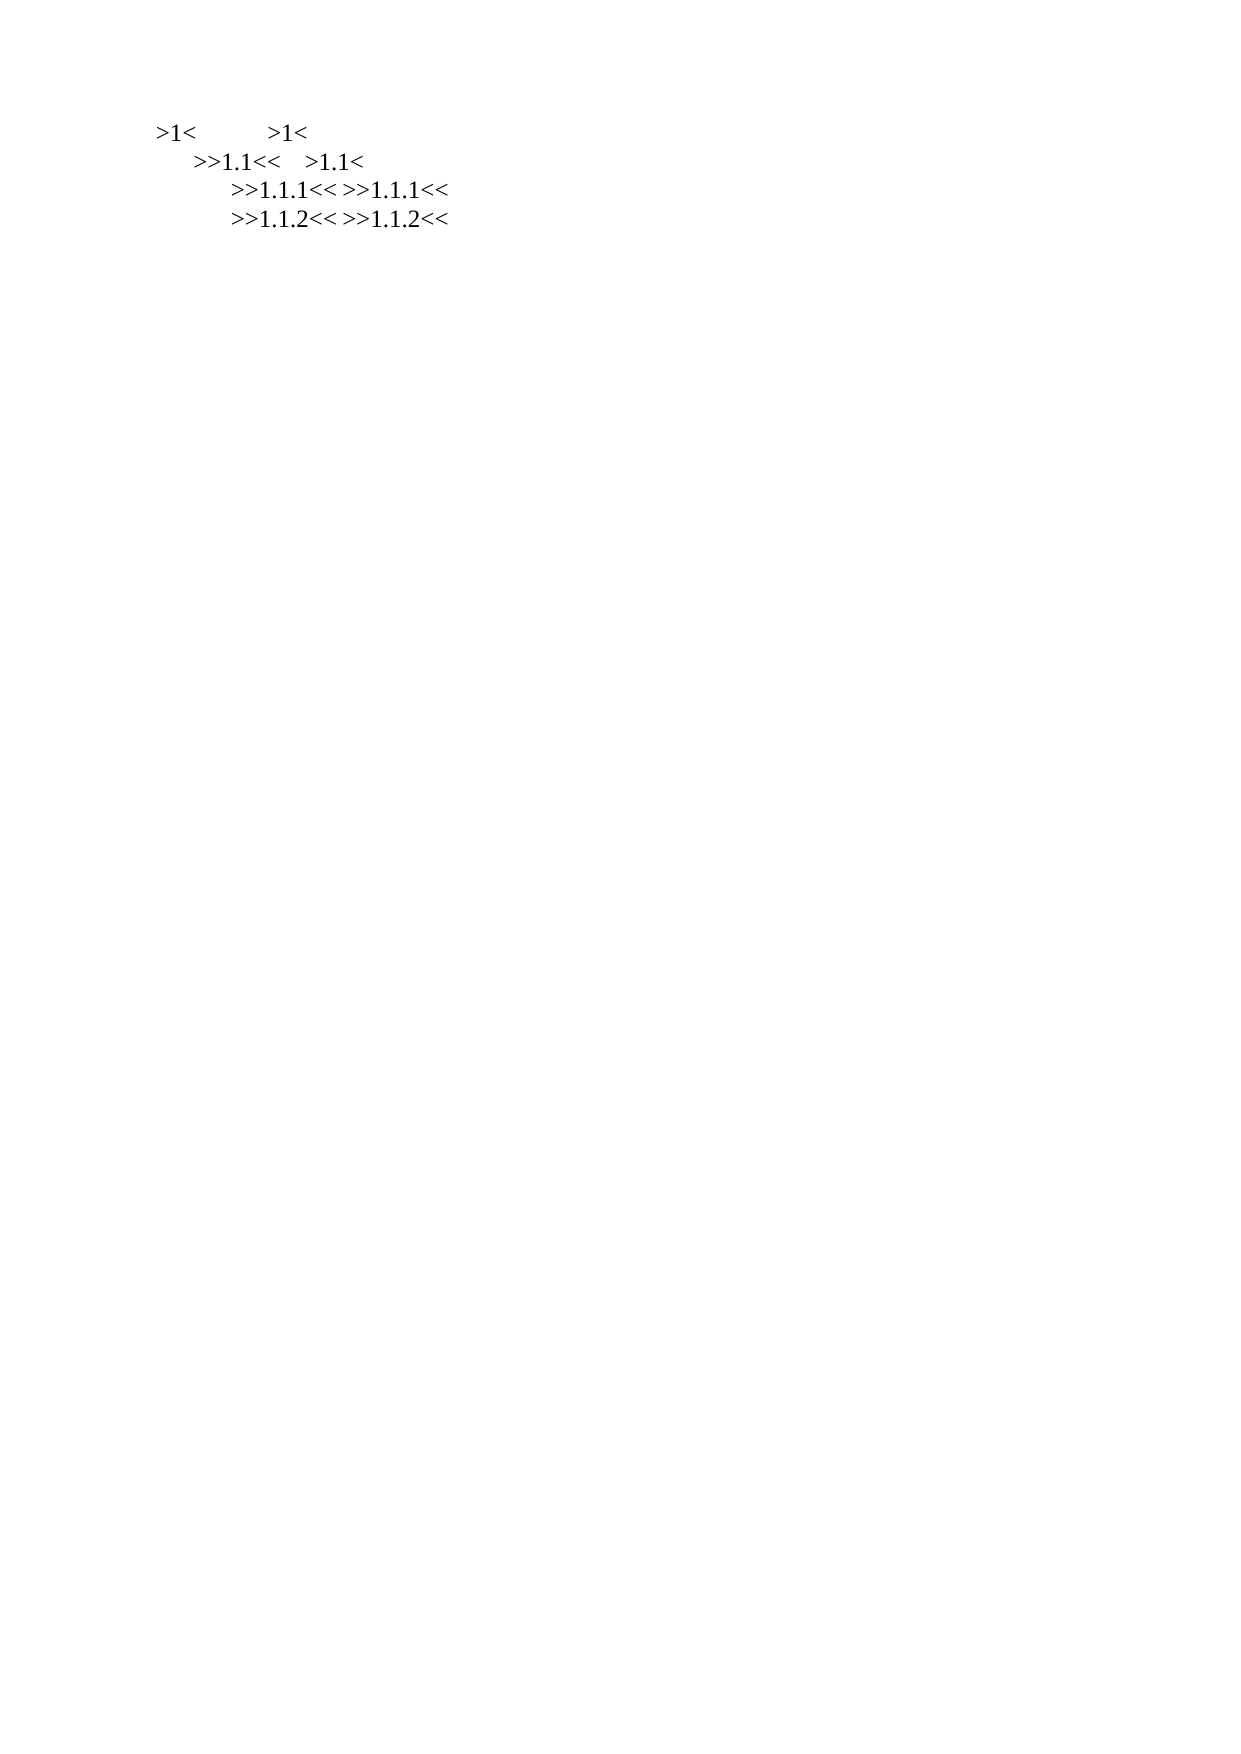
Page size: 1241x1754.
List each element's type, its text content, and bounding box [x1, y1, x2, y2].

list >>1.1.2<< [231, 204, 1122, 233]
list >1< [156, 118, 1122, 147]
list >>1.1.1<< [231, 176, 1122, 204]
list >1.1< [193, 147, 1122, 176]
